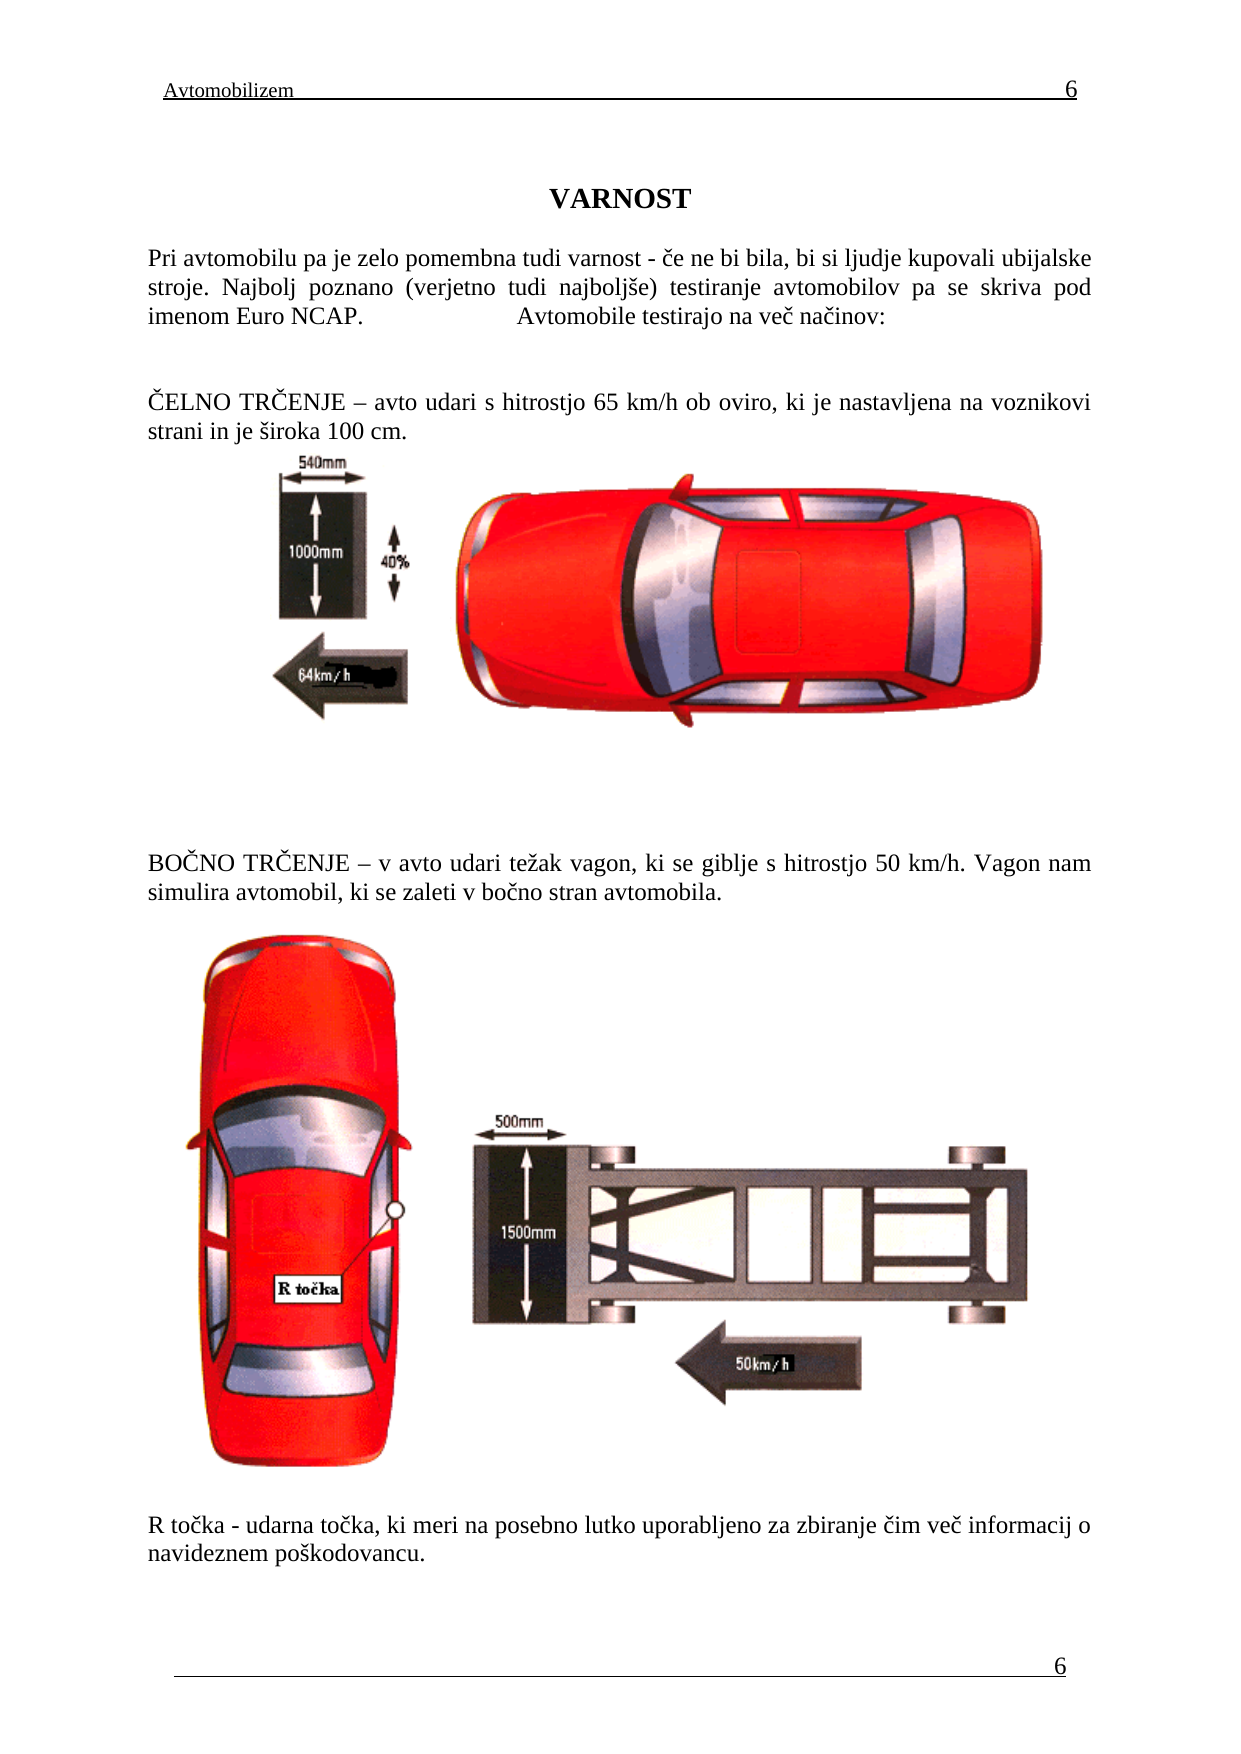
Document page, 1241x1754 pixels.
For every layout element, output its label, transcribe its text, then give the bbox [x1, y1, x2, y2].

picture [450, 468, 1052, 734]
text Pri avtomobilu pa je zelo pomembna tudi varnost - če ne bi bila, bi si ljudje kupovali ubijalske stroje. Najbolj poznano (verjetno tudi najboljše) testiranje avtomobilov pa se skriva pod imenom Euro NCAP. Avtomobile testirajo na več načinov: [148, 243, 1093, 330]
subtitle VARNOST [148, 181, 1093, 215]
picture [465, 1106, 1040, 1414]
picture [180, 926, 424, 1481]
text R točka - udarna točka, ki meri na posebno lutko uporabljeno za zbiranje čim več informacij o navideznem poškodovancu. [148, 1510, 1093, 1567]
text ČELNO TRČENJE – avto udari s hitrostjo 65 km/h ob oviro, ki je nastavljena na voznikovi strani in je široka 100 cm. [148, 387, 1093, 445]
text BOČNO TRČENJE – v avto udari težak vagon, ki se giblje s hitrostjo 50 km/h. Vagon nam simulira avtomobil, ki se zaleti v bočno stran avtomobila. [148, 848, 1093, 906]
picture [270, 453, 419, 725]
